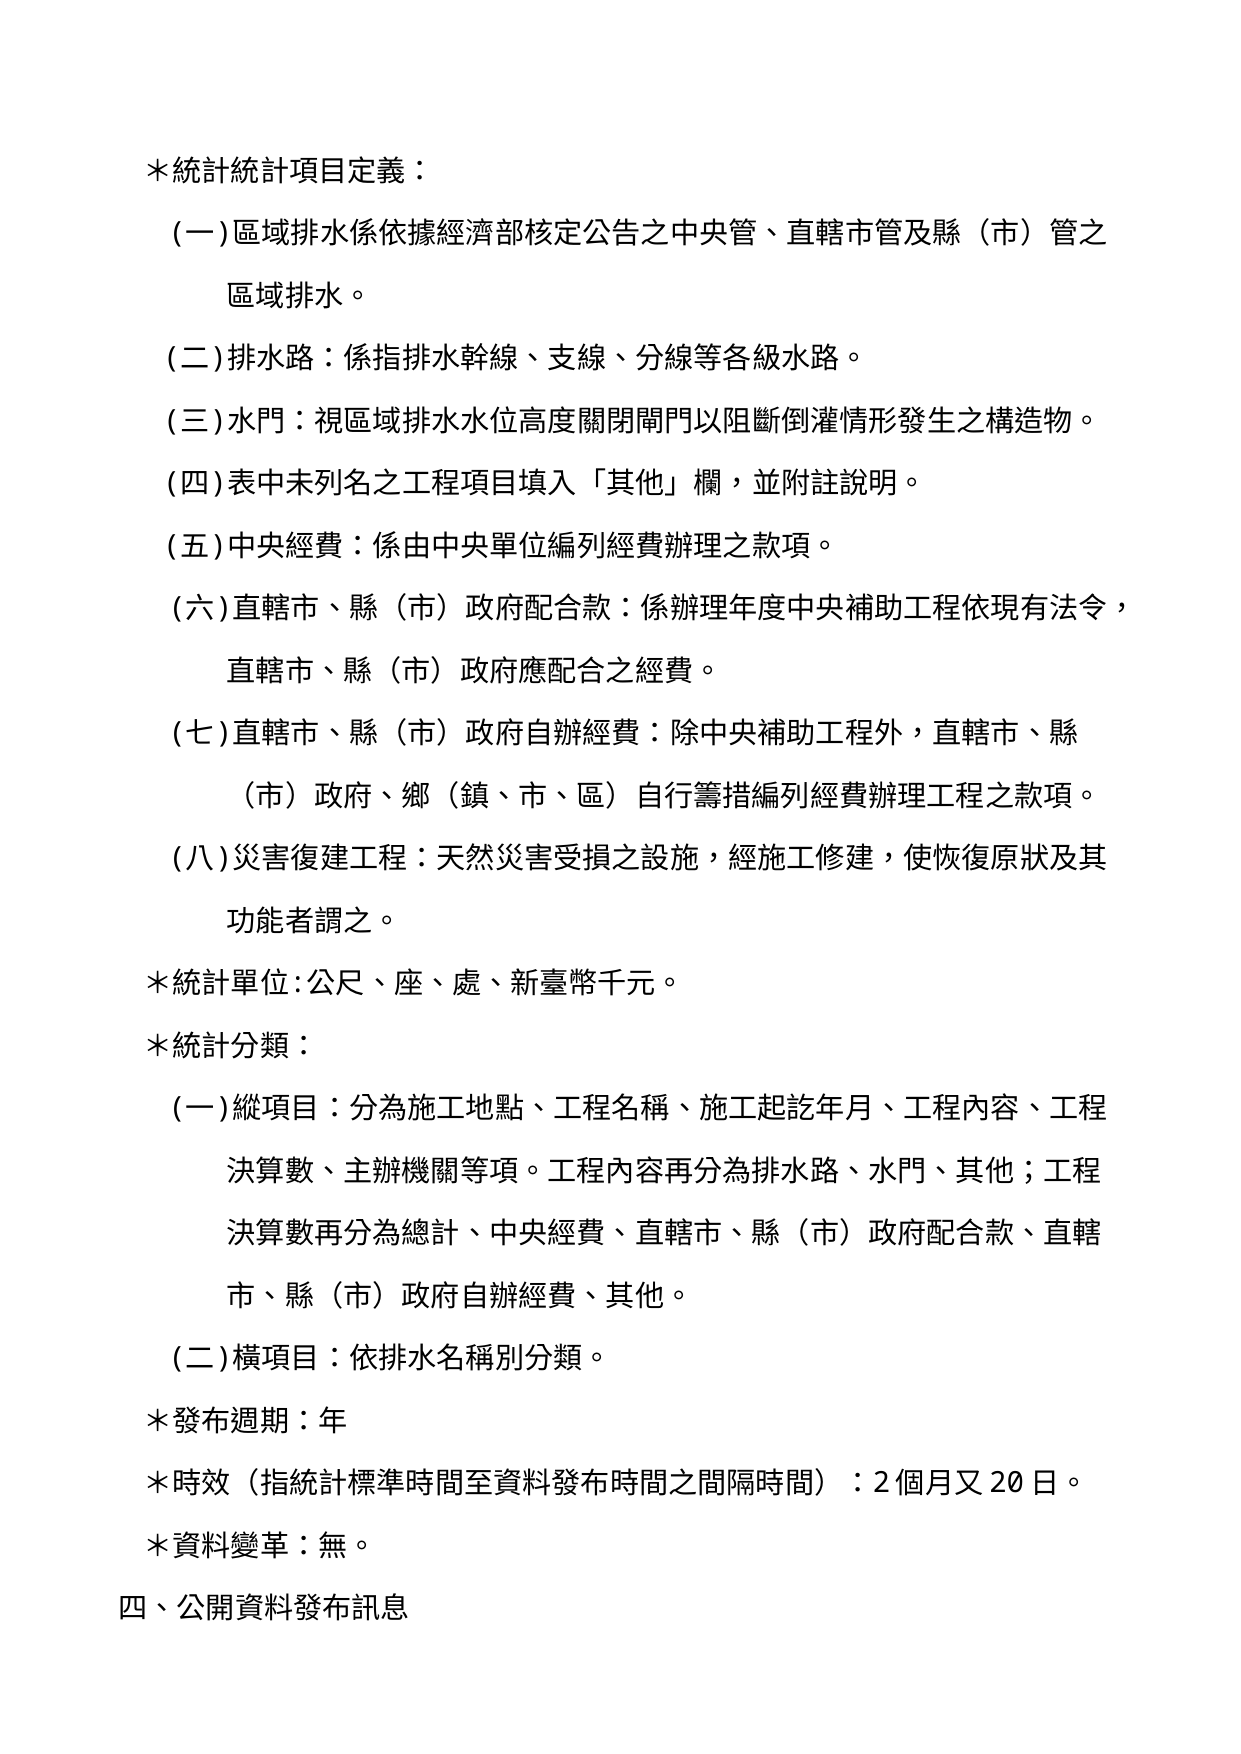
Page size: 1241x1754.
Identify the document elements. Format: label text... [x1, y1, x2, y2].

text ＊統計分類： [143, 1002, 1122, 1064]
text 四、公開資料發布訊息 [118, 1564, 1122, 1627]
text (一)區域排水係依據經濟部核定公告之中央管、直轄市管及縣（市）管之區域排水。 [168, 189, 1122, 314]
text (二)排水路：係指排水幹線、支線、分線等各級水路。 [163, 314, 1122, 377]
text (二)橫項目：依排水名稱別分類。 [168, 1314, 1122, 1377]
text (七)直轄市、縣（市）政府自辦經費：除中央補助工程外，直轄市、縣（市）政府、鄉（鎮、市、區）自行籌措編列經費辦理工程之款項。 [168, 689, 1122, 814]
text ＊資料變革：無。 [143, 1502, 1122, 1564]
text (一)縱項目：分為施工地點、工程名稱、施工起訖年月、工程內容、工程決算數、主辦機關等項。工程內容再分為排水路、水門、其他；工程決算數再分為總計、中央經費、直轄市、縣（市）政府配合款、直轄市、縣（市）政府自辦經費、其他。 [168, 1064, 1122, 1314]
text (六)直轄市、縣（市）政府配合款：係辦理年度中央補助工程依現有法令，直轄市、縣（市）政府應配合之經費。 [168, 564, 1122, 689]
text ＊時效（指統計標準時間至資料發布時間之間隔時間）：2個月又20日。 [143, 1439, 1122, 1502]
text ＊統計單位:公尺、座、處、新臺幣千元。 [143, 939, 1122, 1002]
text (五)中央經費：係由中央單位編列經費辦理之款項。 [163, 502, 1122, 564]
text (三)水門：視區域排水水位高度關閉閘門以阻斷倒灌情形發生之構造物。 [163, 377, 1122, 439]
text ＊統計統計項目定義： [143, 127, 1122, 189]
text (四)表中未列名之工程項目填入「其他」欄，並附註說明。 [163, 439, 1122, 502]
text (八)災害復建工程：天然災害受損之設施，經施工修建，使恢復原狀及其功能者謂之。 [168, 814, 1122, 939]
text ＊發布週期：年 [143, 1377, 1122, 1439]
